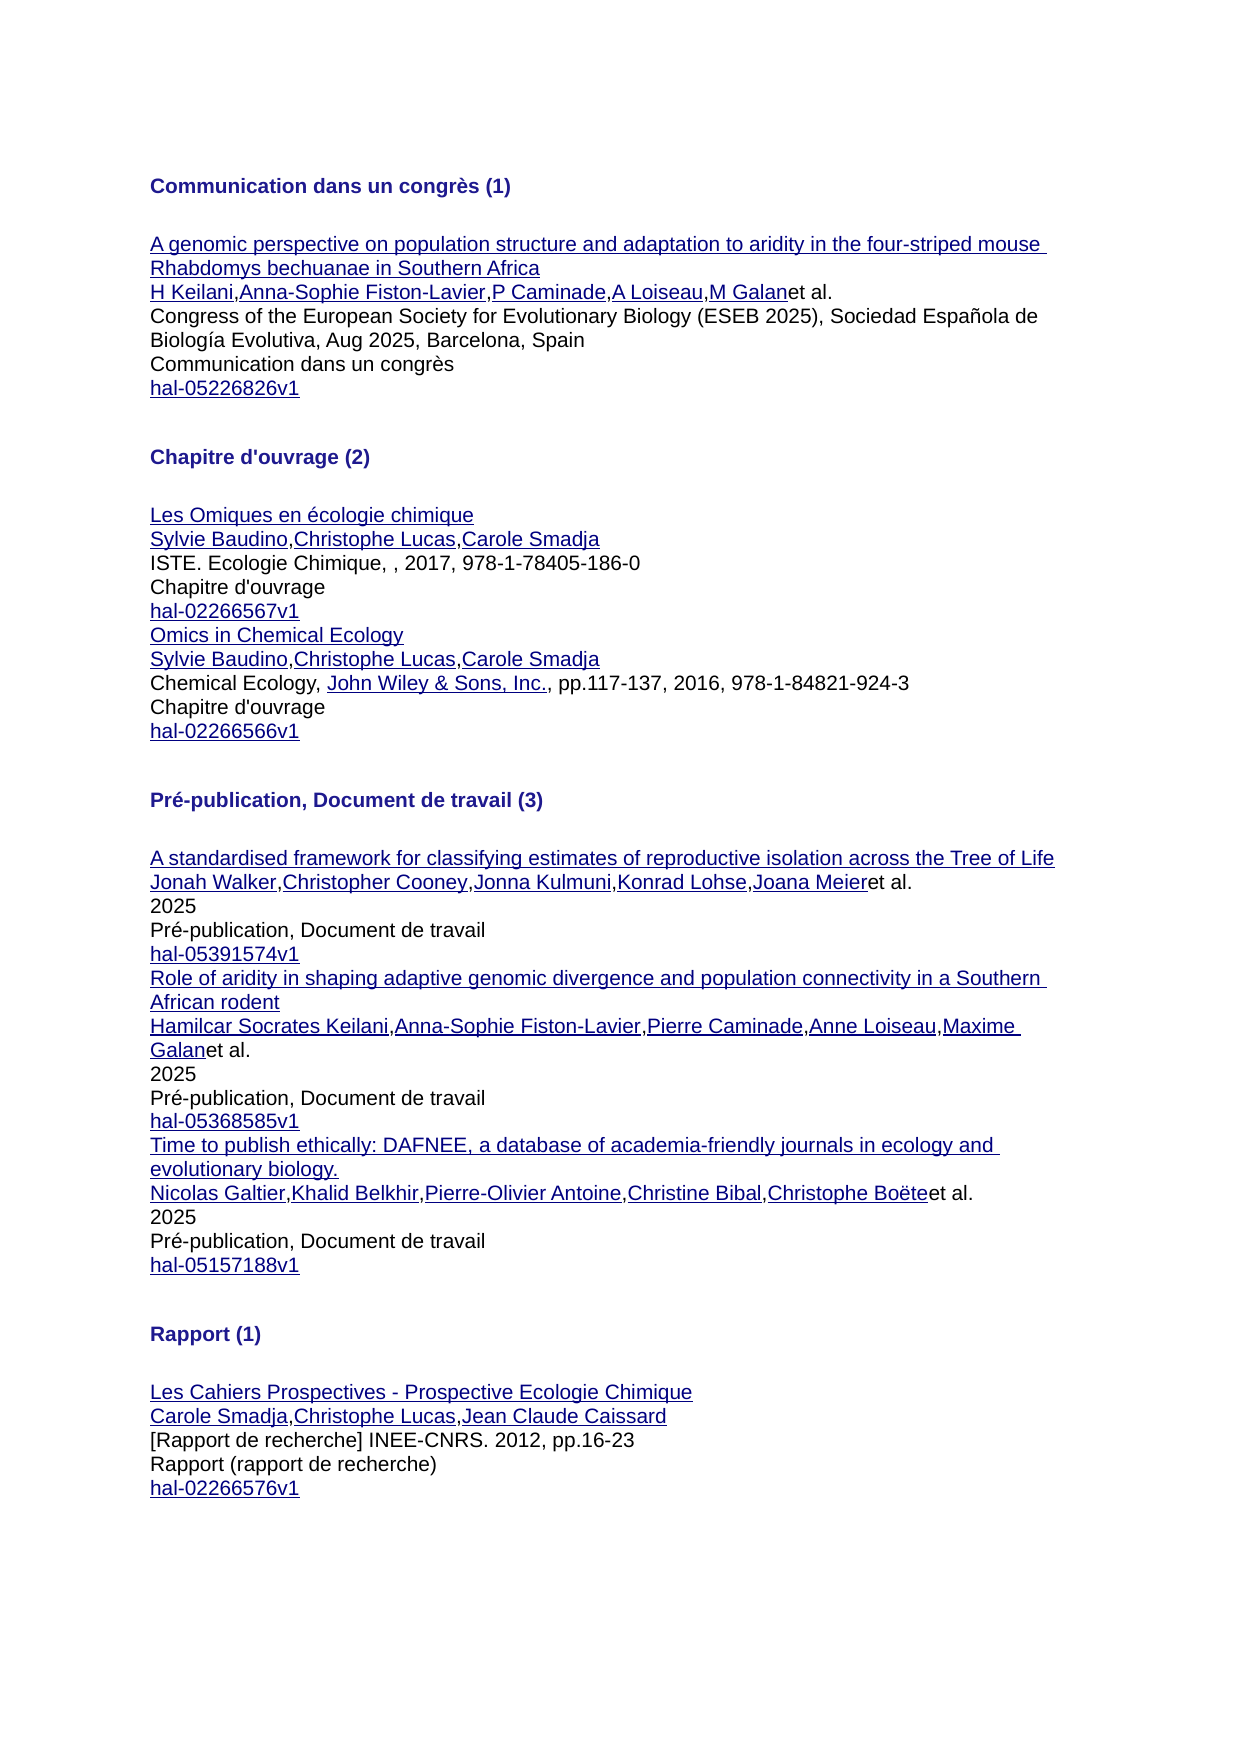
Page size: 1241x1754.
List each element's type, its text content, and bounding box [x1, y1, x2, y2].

table_cell Time to publish ethically: DAFNEE, a database of academia-friendly journals in ecology and evolutionary biology. Nicolas Galtier,Khalid Belkhir,Pierre-Olivier Antoine,Christine Bibal,Christophe Boëteet al. 2025 Pré-publication, Document de travail hal-05157188v1 [150, 1133, 1090, 1277]
table_header Les Omiques en écologie chimique Sylvie Baudino,Christophe Lucas,Carole Smadja ISTE. Ecologie Chimique, , 2017, 978-1-78405-186-0 Chapitre d'ouvrage hal-02266567v1 [150, 503, 1090, 623]
subtitle Chapitre d'ouvrage (2) [150, 445, 1090, 469]
table_cell Role of aridity in shaping adaptive genomic divergence and population connectivity in a Southern African rodent Hamilcar Socrates Keilani,Anna-Sophie Fiston-Lavier,Pierre Caminade,Anne Loiseau,Maxime Galanet al. 2025 Pré-publication, Document de travail hal-05368585v1 [150, 966, 1090, 1133]
subtitle Rapport (1) [150, 1322, 1090, 1346]
subtitle Pré-publication, Document de travail (3) [150, 787, 1090, 811]
subtitle Communication dans un congrès (1) [150, 174, 1090, 198]
table_header A genomic perspective on population structure and adaptation to aridity in the four-striped mouse Rhabdomys bechuanae in Southern Africa H Keilani,Anna-Sophie Fiston-Lavier,P Caminade,A Loiseau,M Galanet al. Congress of the European Society for Evolutionary Biology (ESEB 2025), Sociedad Española de Biología Evolutiva, Aug 2025, Barcelona, Spain Communication dans un congrès hal-05226826v1 [150, 232, 1090, 400]
table_cell Omics in Chemical Ecology Sylvie Baudino,Christophe Lucas,Carole Smadja Chemical Ecology, John Wiley & Sons, Inc., pp.117-137, 2016, 978-1-84821-924-3 Chapitre d'ouvrage hal-02266566v1 [150, 623, 1090, 743]
table_header Les Cahiers Prospectives - Prospective Ecologie Chimique Carole Smadja,Christophe Lucas,Jean Claude Caissard [Rapport de recherche] INEE-CNRS. 2012, pp.16-23 Rapport (rapport de recherche) hal-02266576v1 [150, 1380, 1090, 1500]
table_header A standardised framework for classifying estimates of reproductive isolation across the Tree of Life Jonah Walker,Christopher Cooney,Jonna Kulmuni,Konrad Lohse,Joana Meieret al. 2025 Pré-publication, Document de travail hal-05391574v1 [150, 846, 1090, 966]
